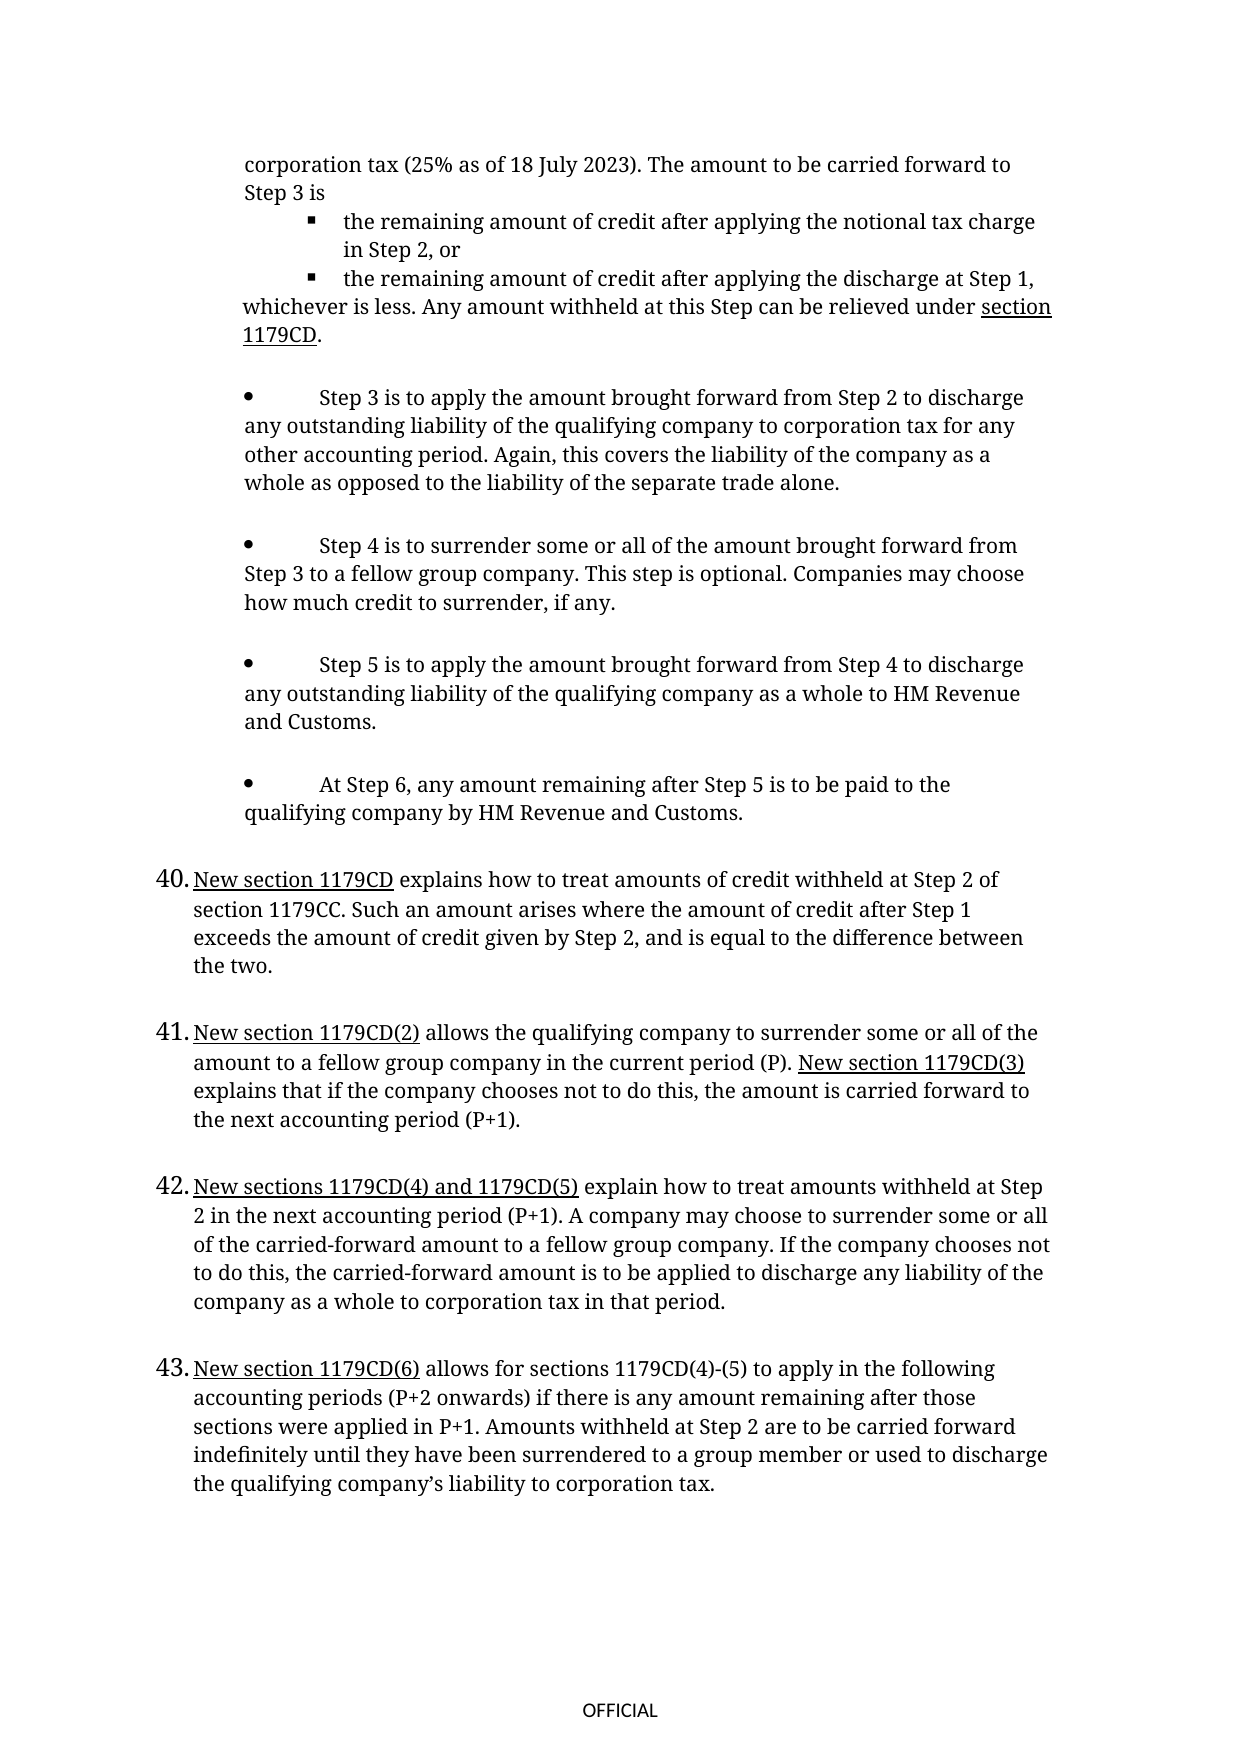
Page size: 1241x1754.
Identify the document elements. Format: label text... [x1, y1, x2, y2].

list the remaining amount of credit after applying the notional tax charge in Step 2, or [306, 207, 1053, 264]
list At Step 6, any amount remaining after Step 5 is to be paid to the qualifying company by HM Revenue and Customs. [244, 770, 1053, 861]
list Step 3 is to apply the amount brought forward from Step 2 to discharge any outstanding liability of the qualifying company to corporation tax for any other accounting period. Again, this covers the liability of the company as a whole as opposed to the liability of the separate trade alone. [244, 383, 1053, 531]
list New section 1179CD(2) allows the qualifying company to surrender some or all of the amount to a fellow group company in the current period (P). New section 1179CD(3) explains that if the company chooses not to do this, the amount is carried forward to the next accounting period (P+1). [156, 1014, 1053, 1167]
list the remaining amount of credit after applying the discharge at Step 1, [306, 264, 1053, 292]
list Step 4 is to surrender some or all of the amount brought forward from Step 3 to a fellow group company. This step is optional. Companies may choose how much credit to surrender, if any. [244, 531, 1053, 650]
list New section 1179CD(6) allows for sections 1179CD(4)-(5) to apply in the following accounting periods (P+2 onwards) if there is any amount remaining after those sections were applied in P+1. Amounts withheld at Step 2 are to be carried forward indefinitely until they have been surrendered to a group member or used to discharge the qualifying company’s liability to corporation tax. [156, 1349, 1053, 1531]
list New section 1179CD explains how to treat amounts of credit withheld at Step 2 of section 1179CC. Such an amount arises where the amount of credit after Step 1 exceeds the amount of credit given by Step 2, and is equal to the difference between the two. [156, 861, 1053, 1014]
list Step 5 is to apply the amount brought forward from Step 4 to discharge any outstanding liability of the qualifying company as a whole to HM Revenue and Customs. [244, 650, 1053, 770]
list corporation tax (25% as of 18 July 2023). The amount to be carried forward to Step 3 is [244, 150, 1053, 207]
text whichever is less. Any amount withheld at this Step can be relieved under section 1179CD. [242, 292, 1053, 383]
list New sections 1179CD(4) and 1179CD(5) explain how to treat amounts withheld at Step 2 in the next accounting period (P+1). A company may choose to surrender some or all of the carried-forward amount to a fellow group company. If the company chooses not to do this, the carried-forward amount is to be applied to discharge any liability of the company as a whole to corporation tax in that period. [156, 1167, 1053, 1349]
